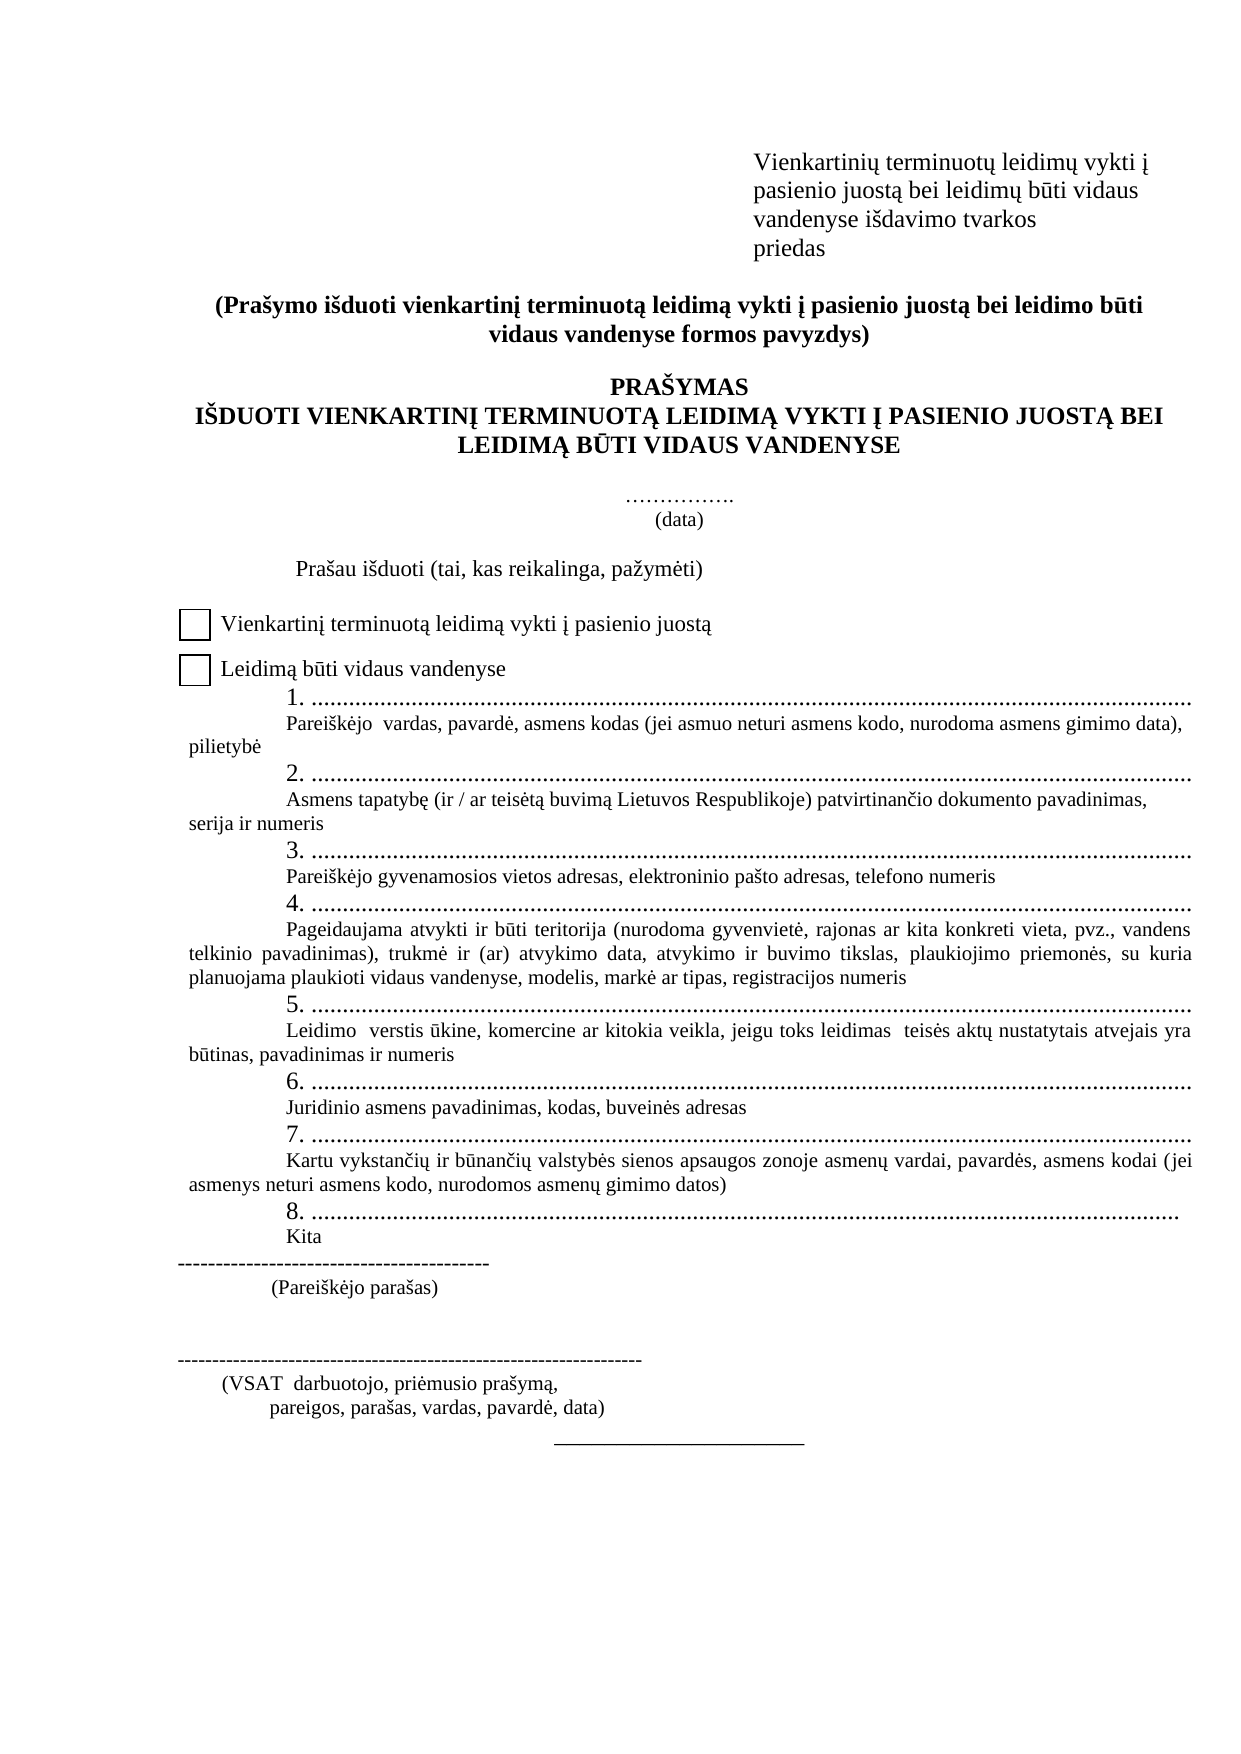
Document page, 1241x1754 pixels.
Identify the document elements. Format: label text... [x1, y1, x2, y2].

text Leidimą būti vidaus vandenyse [215, 655, 1181, 682]
table_cell 6. ............................................................................................................................................. Juridinio asmens pavadinimas, kodas, buveinės adresas [177, 1066, 1204, 1119]
text pareigos, parašas, vardas, pavardė, data) [177, 1395, 1181, 1419]
table_cell 2. ............................................................................................................................................. Asmens tapatybę (ir / ar teisėtą buvimą Lietuvos Respublikoje) patvirtinančio dokumento pavadinimas, serija ir numeris [177, 759, 1204, 835]
text (Prašymo išduoti vienkartinį terminuotą leidimą vykti į pasienio juostą bei leidimo būti vidaus vandenyse formos pavyzdys) [177, 291, 1181, 348]
text PRAŠYMAS [177, 372, 1181, 401]
text Vienkartinį terminuotą leidimą vykti į pasienio juostą [215, 610, 1181, 636]
table_cell 7. ............................................................................................................................................. Kartu vykstančių ir būnančių valstybės sienos apsaugos zonoje asmenų vardai, pavardės, asmens kodai (jei asmenys neturi asmens kodo, nurodomos asmenų gimimo datos) [177, 1119, 1204, 1196]
table_cell 3. ............................................................................................................................................. Pareiškėjo gyvenamosios vietos adresas, elektroninio pašto adresas, telefono numeris [177, 835, 1204, 888]
text Vienkartinių terminuotų leidimų vykti į pasienio juostą bei leidimų būti vidaus vandenyse išdavimo tvarkos [753, 147, 1181, 233]
table_cell 4. ............................................................................................................................................. Pageidaujama atvykti ir būti teritorija (nurodoma gyvenvietė, rajonas ar kita konkreti vieta, pvz., vandens telkinio pavadinimas), trukmė ir (ar) atvykimo data, atvykimo ir buvimo tikslas, plaukiojimo priemonės, su kuria planuojama plaukioti vidaus vandenyse, modelis, markė ar tipas, registracijos numeris [177, 888, 1204, 989]
table_cell 5. ............................................................................................................................................. Leidimo verstis ūkine, komercine ar kitokia veikla, jeigu toks leidimas teisės aktų nustatytais atvejais yra būtinas, pavadinimas ir numeris [177, 989, 1204, 1066]
text ------------------------------------------------------------------- [177, 1347, 1181, 1371]
text ……………. [177, 482, 1181, 507]
text (Pareiškėjo parašas) [177, 1275, 1181, 1299]
text ----------------------------------------- [177, 1248, 1181, 1275]
table_header 1. ............................................................................................................................................. Pareiškėjo vardas, pavardė, asmens kodas (jei asmuo neturi asmens kodo, nurodoma asmens gimimo data), pilietybė [177, 682, 1204, 758]
table_cell 8. ........................................................................................................................................... Kita [177, 1196, 1204, 1248]
text priedas [753, 233, 1181, 262]
text Prašau išduoti (tai, kas reikalinga, pažymėti) [177, 555, 1181, 581]
text ____________________ [177, 1419, 1181, 1448]
text IŠDUOTI VIENKARTINĮ TERMINUOTĄ LEIDIMĄ vykti į pasienio juostą bei leidimĄ būti vidaus vandenyse [177, 401, 1181, 458]
text (data) [177, 507, 1181, 531]
text (VSAT darbuotojo, priėmusio prašymą, [177, 1371, 1181, 1395]
